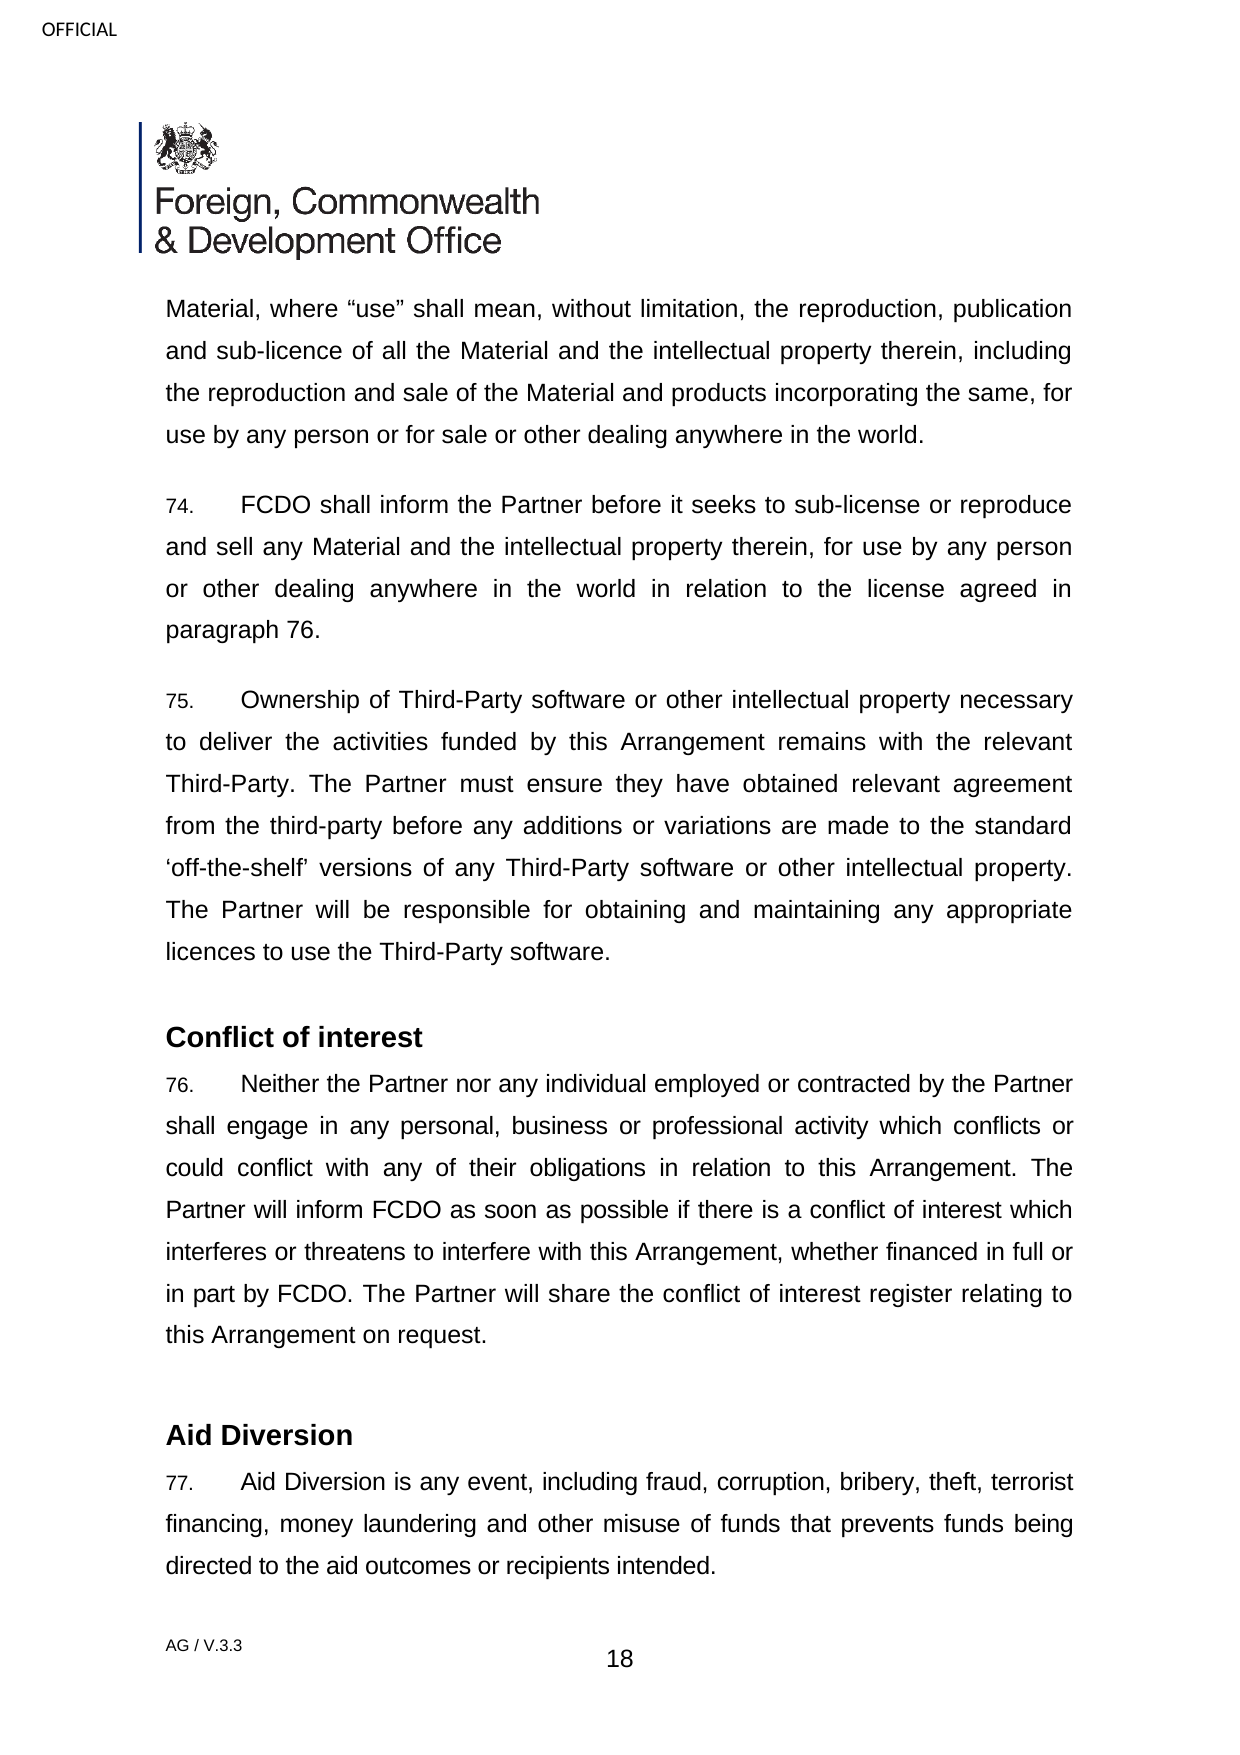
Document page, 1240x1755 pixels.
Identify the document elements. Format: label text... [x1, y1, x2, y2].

list FCDO shall inform the Partner before it seeks to sub-license or reproduce and sell any Material and the intellectual property therein, for use by any person or other dealing anywhere in the world in relation to the license agreed in paragraph 76. [165, 491, 1074, 644]
list Aid Diversion is any event, including fraud, corruption, bribery, theft, terrorist financing, money laundering and other misuse of funds that prevents funds being directed to the aid outcomes or recipients intended. [165, 1468, 1074, 1579]
list Neither the Partner nor any individual employed or contracted by the Partner shall engage in any personal, business or professional activity which conflicts or could conflict with any of their obligations in relation to this Arrangement. The Partner will inform FCDO as soon as possible if there is a conflict of interest which interferes or threatens to interfere with this Arrangement, whether financed in full or in part by FCDO. The Partner will share the conflict of interest register relating to this Arrangement on request. [165, 1070, 1074, 1349]
list Ownership of Third-Party software or other intellectual property necessary to deliver the activities funded by this Arrangement remains with the relevant Third-Party. The Partner must ensure they have obtained relevant agreement from the third-party before any additions or variations are made to the standard ‘off-the-shelf’ versions of any Third-Party software or other intellectual property. The Partner will be responsible for obtaining and maintaining any appropriate licences to use the Third-Party software. [165, 686, 1074, 965]
list Material, where “use” shall mean, without limitation, the reproduction, publication and sub-licence of all the Material and the intellectual property therein, including the reproduction and sale of the Material and products incorporating the same, for use by any person or for sale or other dealing anywhere in the world. [165, 295, 1074, 449]
list Aid Diversion [165, 1419, 1074, 1452]
picture [138, 122, 541, 260]
list Conflict of interest [165, 1021, 1074, 1054]
